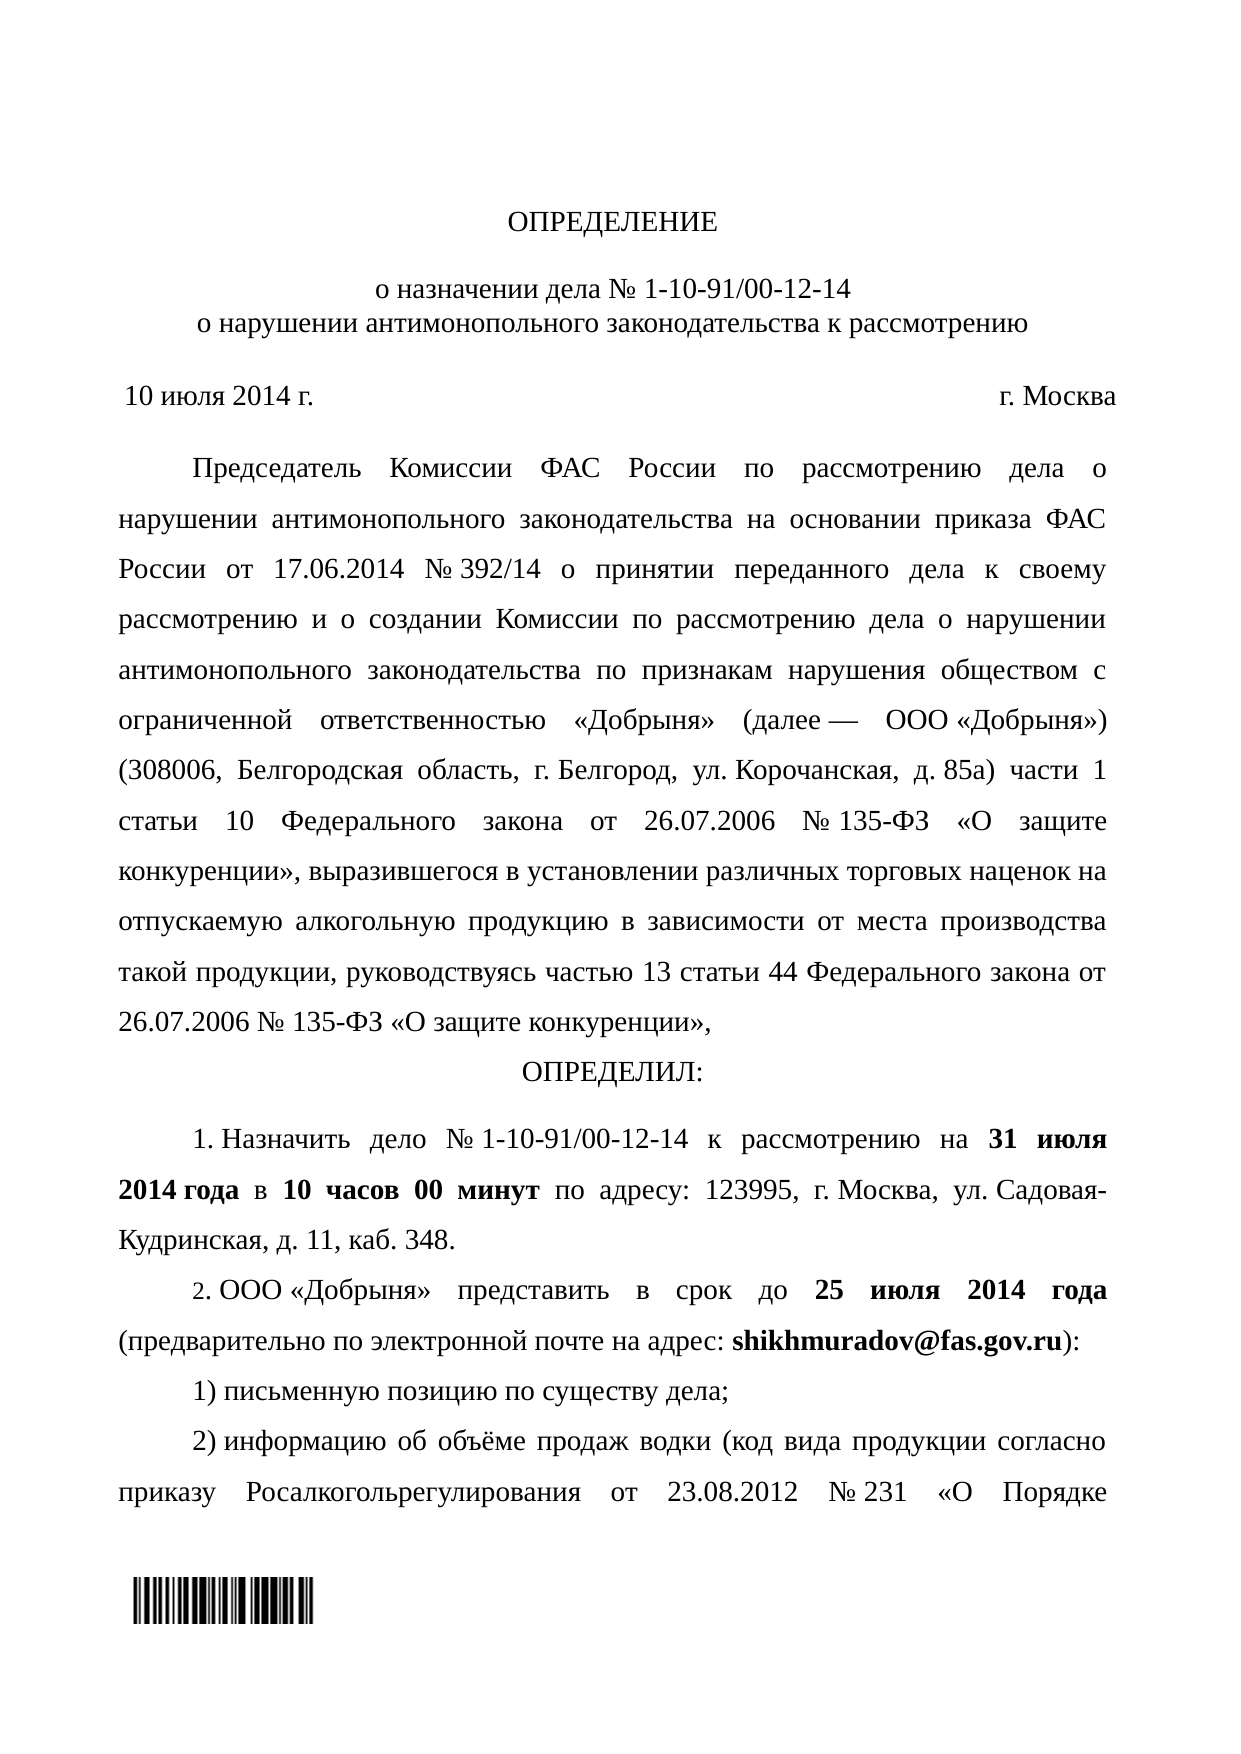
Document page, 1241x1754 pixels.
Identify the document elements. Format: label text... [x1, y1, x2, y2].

text 2) информацию об объёме продаж водки (код вида продукции согласно приказу Росалкогольрегулирования от 23.08.2012 № 231 «О Порядке [118, 1423, 1107, 1507]
text Председатель Комиссии ФАС России по рассмотрению дела о нарушении антимонопольного законодательства на основании приказа ФАС России от 17.06.2014 № 392/14 о принятии переданного дела к своему рассмотрению и о создании Комиссии по рассмотрению дела о нарушении антимонопольного законодательства по признакам нарушения обществом с ограниченной ответственностью «Добрыня» (далее — ООО «Добрыня») (308006, Белгородская область, г. Белгород, ул. Корочанская, д. 85а) части 1 статьи 10 Федерального закона от 26.07.2006 № 135-ФЗ «О защите конкуренции», выразившегося в установлении различных торговых наценок на отпускаемую алкогольную продукцию в зависимости от места производства такой продукции, руководствуясь частью 13 статьи 44 Федерального закона от 26.07.2006 № 135‑ФЗ «О защите конкуренции», [118, 451, 1107, 1038]
text о назначении дела № 1‑10‑91/00‑12‑14 [118, 271, 1107, 305]
text ОПРЕДЕЛЕНИЕ [118, 204, 1107, 238]
table_header 10 июля 2014 г. [118, 372, 620, 417]
picture [118, 1577, 331, 1624]
text о нарушении антимонопольного законодательства к рассмотрению [118, 305, 1107, 338]
text 2. ООО «Добрыня» представить в срок до 25 июля 2014 года (предварительно по электронной почте на адрес: shikhmuradov@fas.gov.ru): [118, 1272, 1107, 1356]
text 1) письменную позицию по существу дела; [118, 1373, 1107, 1407]
text 1. Назначить дело № 1‑10‑91/00‑12‑14 к рассмотрению на 31 июля 2014 года в 10 часов 00 минут по адресу: 123995, г. Москва, ул. Садовая-Кудринская, д. 11, каб. 348. [118, 1121, 1107, 1256]
table_header г. Москва [620, 372, 1122, 417]
text ОПРЕДЕЛИЛ: [118, 1054, 1107, 1088]
